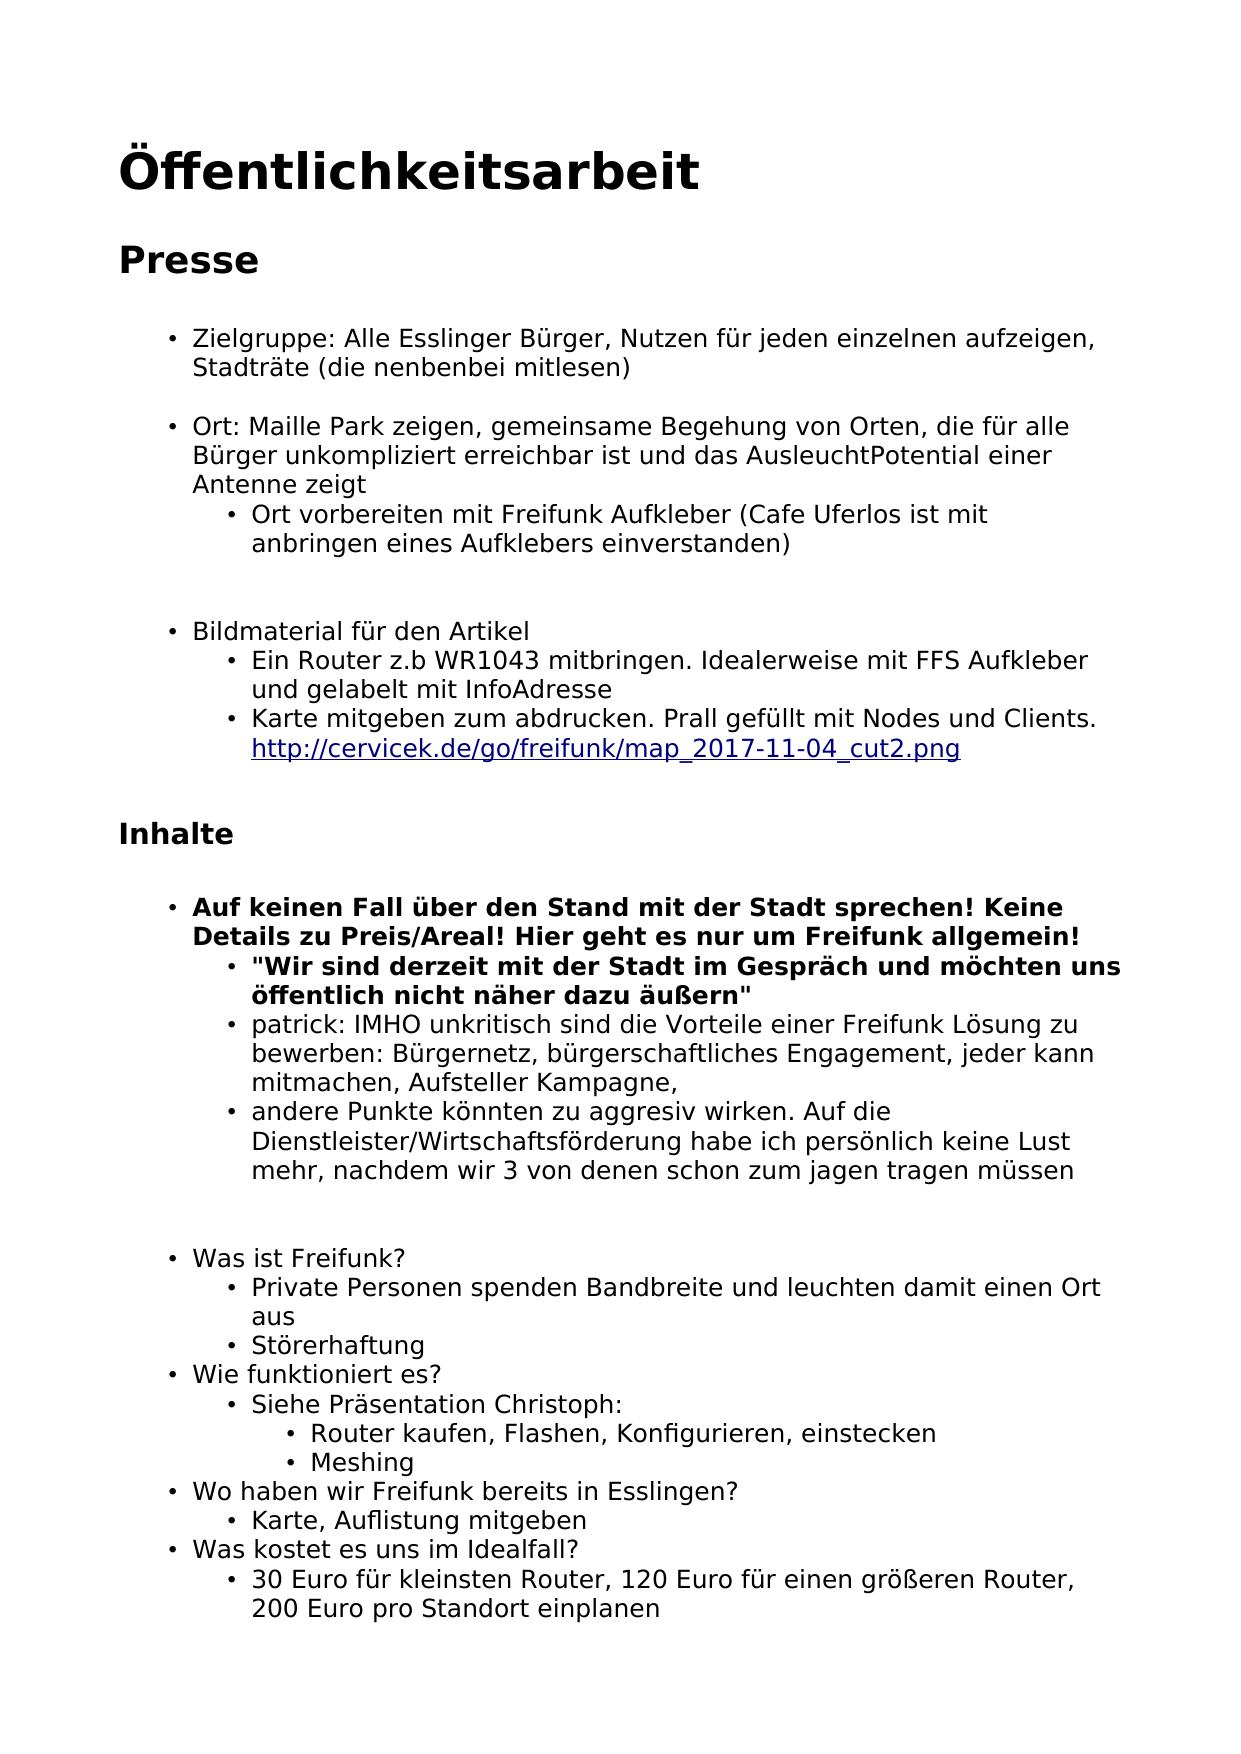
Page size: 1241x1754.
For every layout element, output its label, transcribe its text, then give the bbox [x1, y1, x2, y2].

list Was ist Freifunk? [177, 1244, 1122, 1273]
list "Wir sind derzeit mit der Stadt im Gespräch und möchten uns öffentlich nicht näher dazu äußern" [236, 952, 1122, 1010]
list Siehe Präsentation Christoph: [236, 1390, 1122, 1419]
list Zielgruppe: Alle Esslinger Bürger, Nutzen für jeden einzelnen aufzeigen, Stadträte (die nenbenbei mitlesen) [177, 324, 1122, 383]
list Ort: Maille Park zeigen, gemeinsame Begehung von Orten, die für alle Bürger unkompliziert erreichbar ist und das AusleuchtPotential einer Antenne zeigt [177, 412, 1122, 500]
subtitle Öffentlichkeitsarbeit [118, 143, 1122, 201]
list Ein Router z.b WR1043 mitbringen. Idealerweise mit FFS Aufkleber und gelabelt mit InfoAdresse [236, 646, 1122, 704]
list Bildmaterial für den Artikel [177, 617, 1122, 646]
list 30 Euro für kleinsten Router, 120 Euro für einen größeren Router, 200 Euro pro Standort einplanen [236, 1565, 1122, 1623]
list patrick: IMHO unkritisch sind die Vorteile einer Freifunk Lösung zu bewerben: Bürgernetz, bürgerschaftliches Engagement, jeder kann mitmachen, Aufsteller Kampagne, [236, 1010, 1122, 1097]
list Karte mitgeben zum abdrucken. Prall gefüllt mit Nodes und Clients. http://cervicek.de/go/freifunk/map_2017-11-04_cut2.png [236, 704, 1122, 763]
list Wo haben wir Freifunk bereits in Esslingen? [177, 1477, 1122, 1506]
subtitle Inhalte [118, 817, 1122, 851]
list Meshing [295, 1448, 1122, 1477]
list Karte, Auflistung mitgeben [236, 1506, 1122, 1536]
list Ort vorbereiten mit Freifunk Aufkleber (Cafe Uferlos ist mit anbringen eines Aufklebers einverstanden) [236, 500, 1122, 558]
list Router kaufen, Flashen, Konfigurieren, einstecken [295, 1419, 1122, 1448]
list Störerhaftung [236, 1331, 1122, 1361]
subtitle Presse [118, 239, 1122, 282]
list Was kostet es uns im Idealfall? [177, 1536, 1122, 1565]
list Auf keinen Fall über den Stand mit der Stadt sprechen! Keine Details zu Preis/Areal! Hier geht es nur um Freifunk allgemein! [177, 893, 1122, 952]
list Private Personen spenden Bandbreite und leuchten damit einen Ort aus [236, 1273, 1122, 1331]
list Wie funktioniert es? [177, 1361, 1122, 1390]
list andere Punkte könnten zu aggresiv wirken. Auf die Dienstleister/Wirtschaftsförderung habe ich persönlich keine Lust mehr, nachdem wir 3 von denen schon zum jagen tragen müssen [236, 1097, 1122, 1185]
